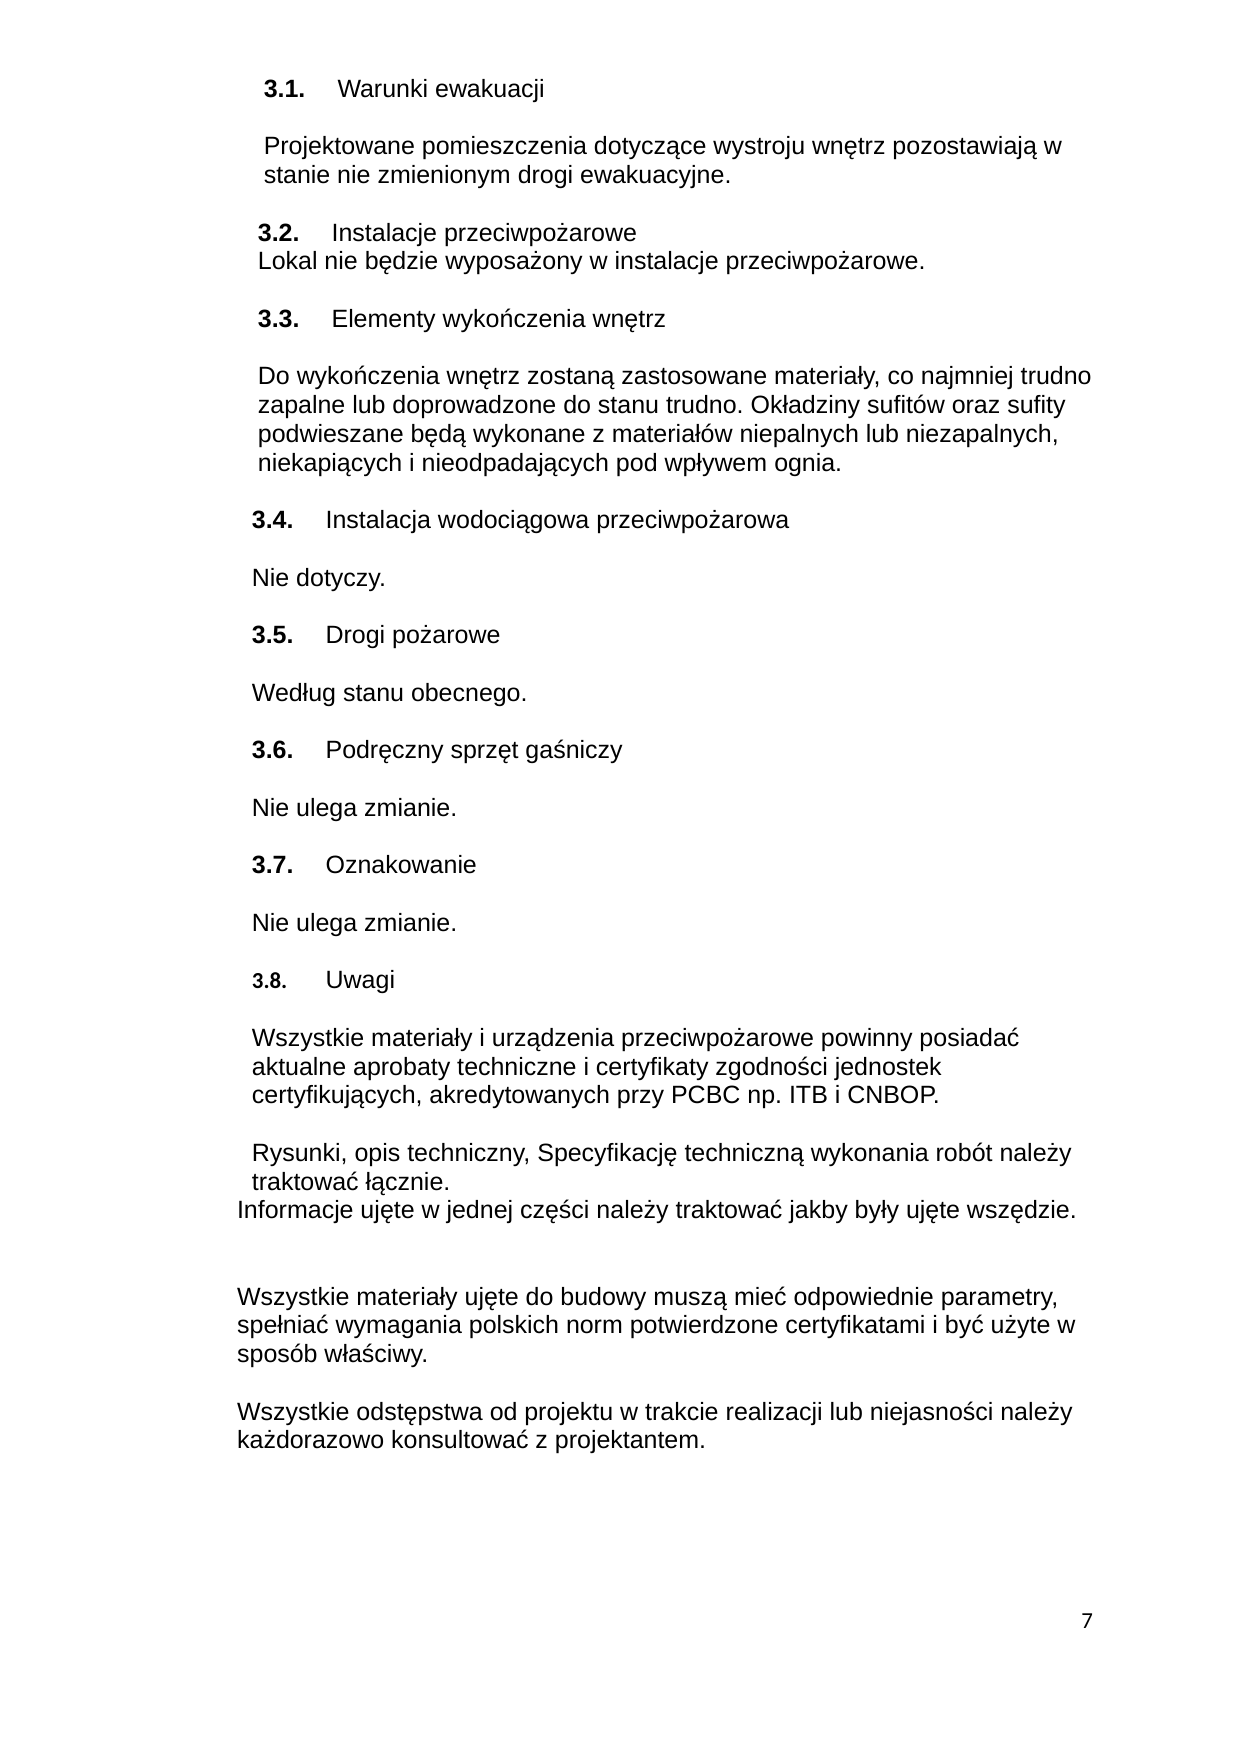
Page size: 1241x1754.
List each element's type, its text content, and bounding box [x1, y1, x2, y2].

list Oznakowanie Nie ulega zmianie. [252, 850, 1093, 965]
list Informacje ujęte w jednej części należy traktować jakby były ujęte wszędzie. [237, 1195, 1093, 1224]
list Uwagi Wszystkie materiały i urządzenia przeciwpożarowe powinny posiadać aktualne aprobaty techniczne i certyfikaty zgodności jednostek certyfikujących, akredytowanych przy PCBC np. ITB i CNBOP. Rysunki, opis techniczny, Specyfikację techniczną wykonania robót należy traktować łącznie. [252, 965, 1093, 1195]
list Instalacja wodociągowa przeciwpożarowa Nie dotyczy. [252, 505, 1093, 620]
list Podręczny sprzęt gaśniczy Nie ulega zmianie. [252, 735, 1093, 850]
list Warunki ewakuacji Projektowane pomieszczenia dotyczące wystroju wnętrz pozostawiają w stanie nie zmienionym drogi ewakuacyjne. [263, 74, 1093, 217]
list Elementy wykończenia wnętrz Do wykończenia wnętrz zostaną zastosowane materiały, co najmniej trudno zapalne lub doprowadzone do stanu trudno. Okładziny sufitów oraz sufity podwieszane będą wykonane z materiałów niepalnych lub niezapalnych, niekapiących i nieodpadających pod wpływem ognia. [258, 304, 1093, 505]
list Wszystkie materiały ujęte do budowy muszą mieć odpowiednie parametry, spełniać wymagania polskich norm potwierdzone certyfikatami i być użyte w sposób właściwy. Wszystkie odstępstwa od projektu w trakcie realizacji lub niejasności należy każdorazowo konsultować z projektantem. [237, 1224, 1093, 1512]
list Instalacje przeciwpożarowe Lokal nie będzie wyposażony w instalacje przeciwpożarowe. [258, 217, 1093, 275]
list Drogi pożarowe Według stanu obecnego. [252, 620, 1093, 735]
